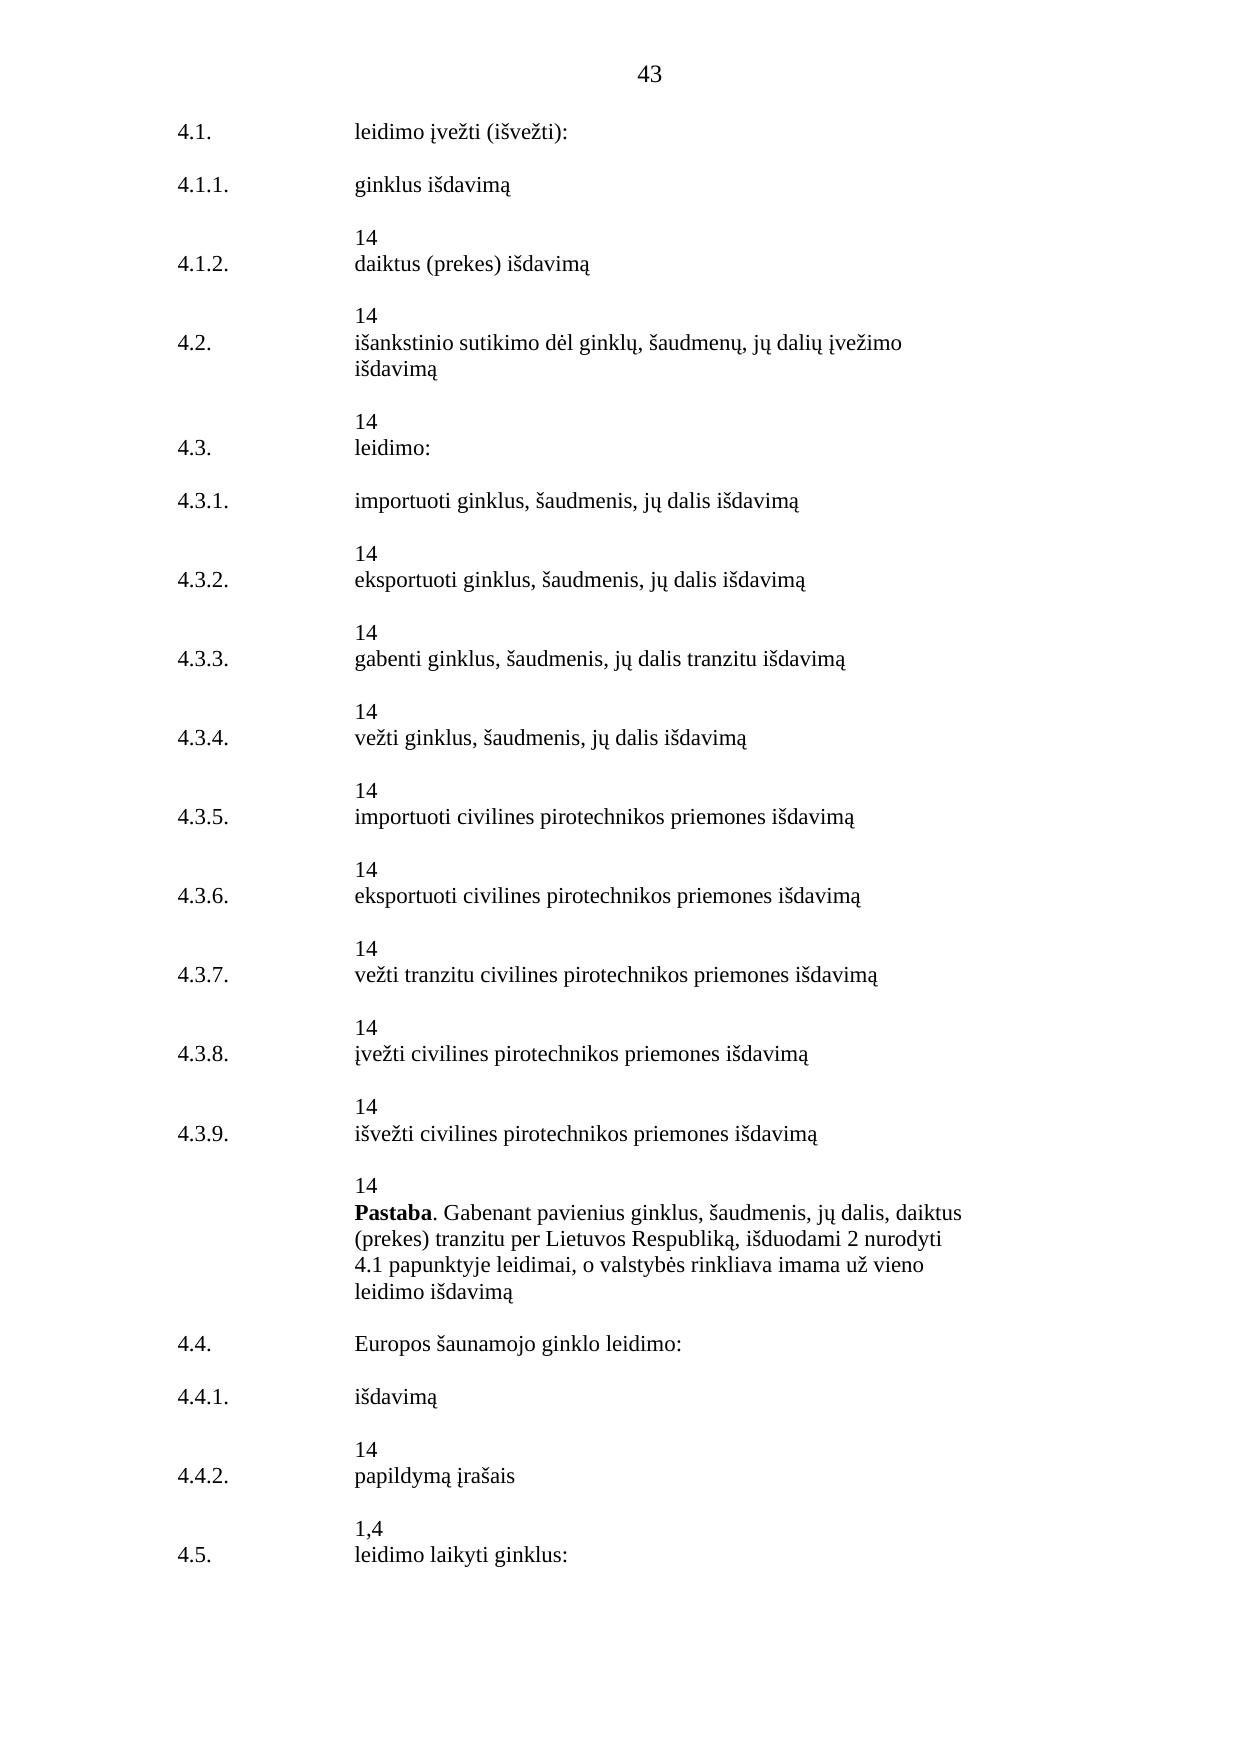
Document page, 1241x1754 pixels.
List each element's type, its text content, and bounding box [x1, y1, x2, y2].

text 4.4.1. išdavimą 14 [177, 1383, 974, 1462]
text 4.3.3. gabenti ginklus, šaudmenis, jų dalis tranzitu išdavimą 14 [177, 645, 974, 724]
text 4.1.1. ginklus išdavimą 14 [177, 171, 974, 250]
text 4.4. Europos šaunamojo ginklo leidimo: [177, 1330, 974, 1383]
text 4.3.1. importuoti ginklus, šaudmenis, jų dalis išdavimą 14 [177, 487, 974, 566]
text 4.5. leidimo laikyti ginklus: [177, 1541, 974, 1594]
text 4.3.5. importuoti civilines pirotechnikos priemones išdavimą 14 [177, 803, 974, 882]
text 4.1.2. daiktus (prekes) išdavimą 14 [177, 250, 974, 329]
text (prekes) tranzitu per Lietuvos Respubliką, išduodami 2 nurodyti [354, 1225, 974, 1251]
text išdavimą 14 [354, 355, 974, 434]
text leidimo išdavimą [354, 1278, 974, 1330]
text 4.3.9. išvežti civilines pirotechnikos priemones išdavimą 14 [177, 1119, 974, 1199]
text 4.1. leidimo įvežti (išvežti): [177, 118, 974, 171]
text 4.3. leidimo: [177, 434, 974, 487]
text 4.4.2. papildymą įrašais 1,4 [177, 1462, 974, 1541]
text 4.2. išankstinio sutikimo dėl ginklų, šaudmenų, jų dalių įvežimo [177, 329, 974, 355]
text 4.3.6. eksportuoti civilines pirotechnikos priemones išdavimą 14 [177, 882, 974, 961]
text 4.3.8. įvežti civilines pirotechnikos priemones išdavimą 14 [177, 1041, 974, 1119]
text 4.3.7. vežti tranzitu civilines pirotechnikos priemones išdavimą 14 [177, 961, 974, 1041]
text 4.3.4. vežti ginklus, šaudmenis, jų dalis išdavimą 14 [177, 724, 974, 803]
text Pastaba. Gabenant pavienius ginklus, šaudmenis, jų dalis, daiktus [354, 1199, 974, 1225]
text 4.1 papunktyje leidimai, o valstybės rinkliava imama už vieno [354, 1251, 974, 1278]
text 4.3.2. eksportuoti ginklus, šaudmenis, jų dalis išdavimą 14 [177, 566, 974, 645]
